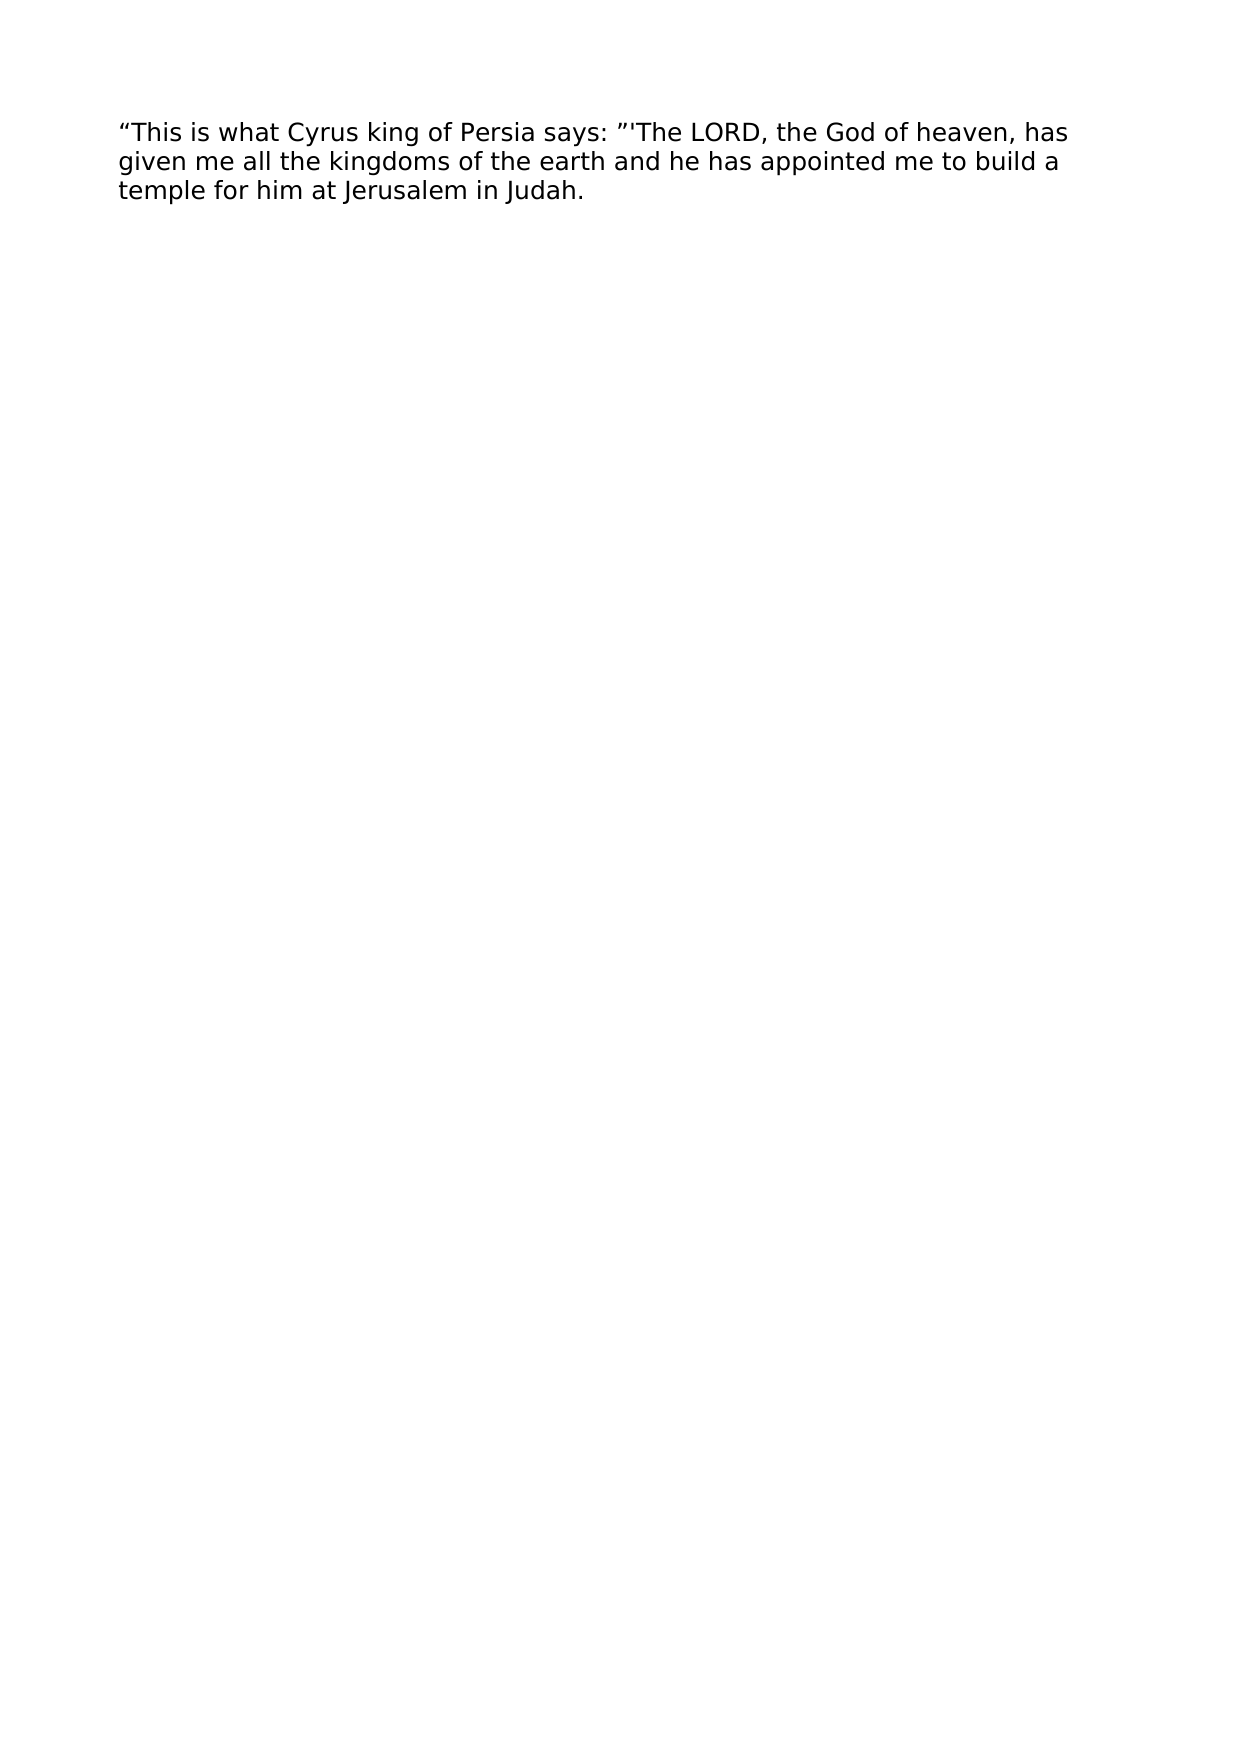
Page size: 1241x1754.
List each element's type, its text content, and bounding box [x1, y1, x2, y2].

text “This is what Cyrus king of Persia says: ”'The LORD, the God of heaven, has given me all the kingdoms of the earth and he has appointed me to build a temple for him at Jerusalem in Judah. [118, 118, 1122, 206]
